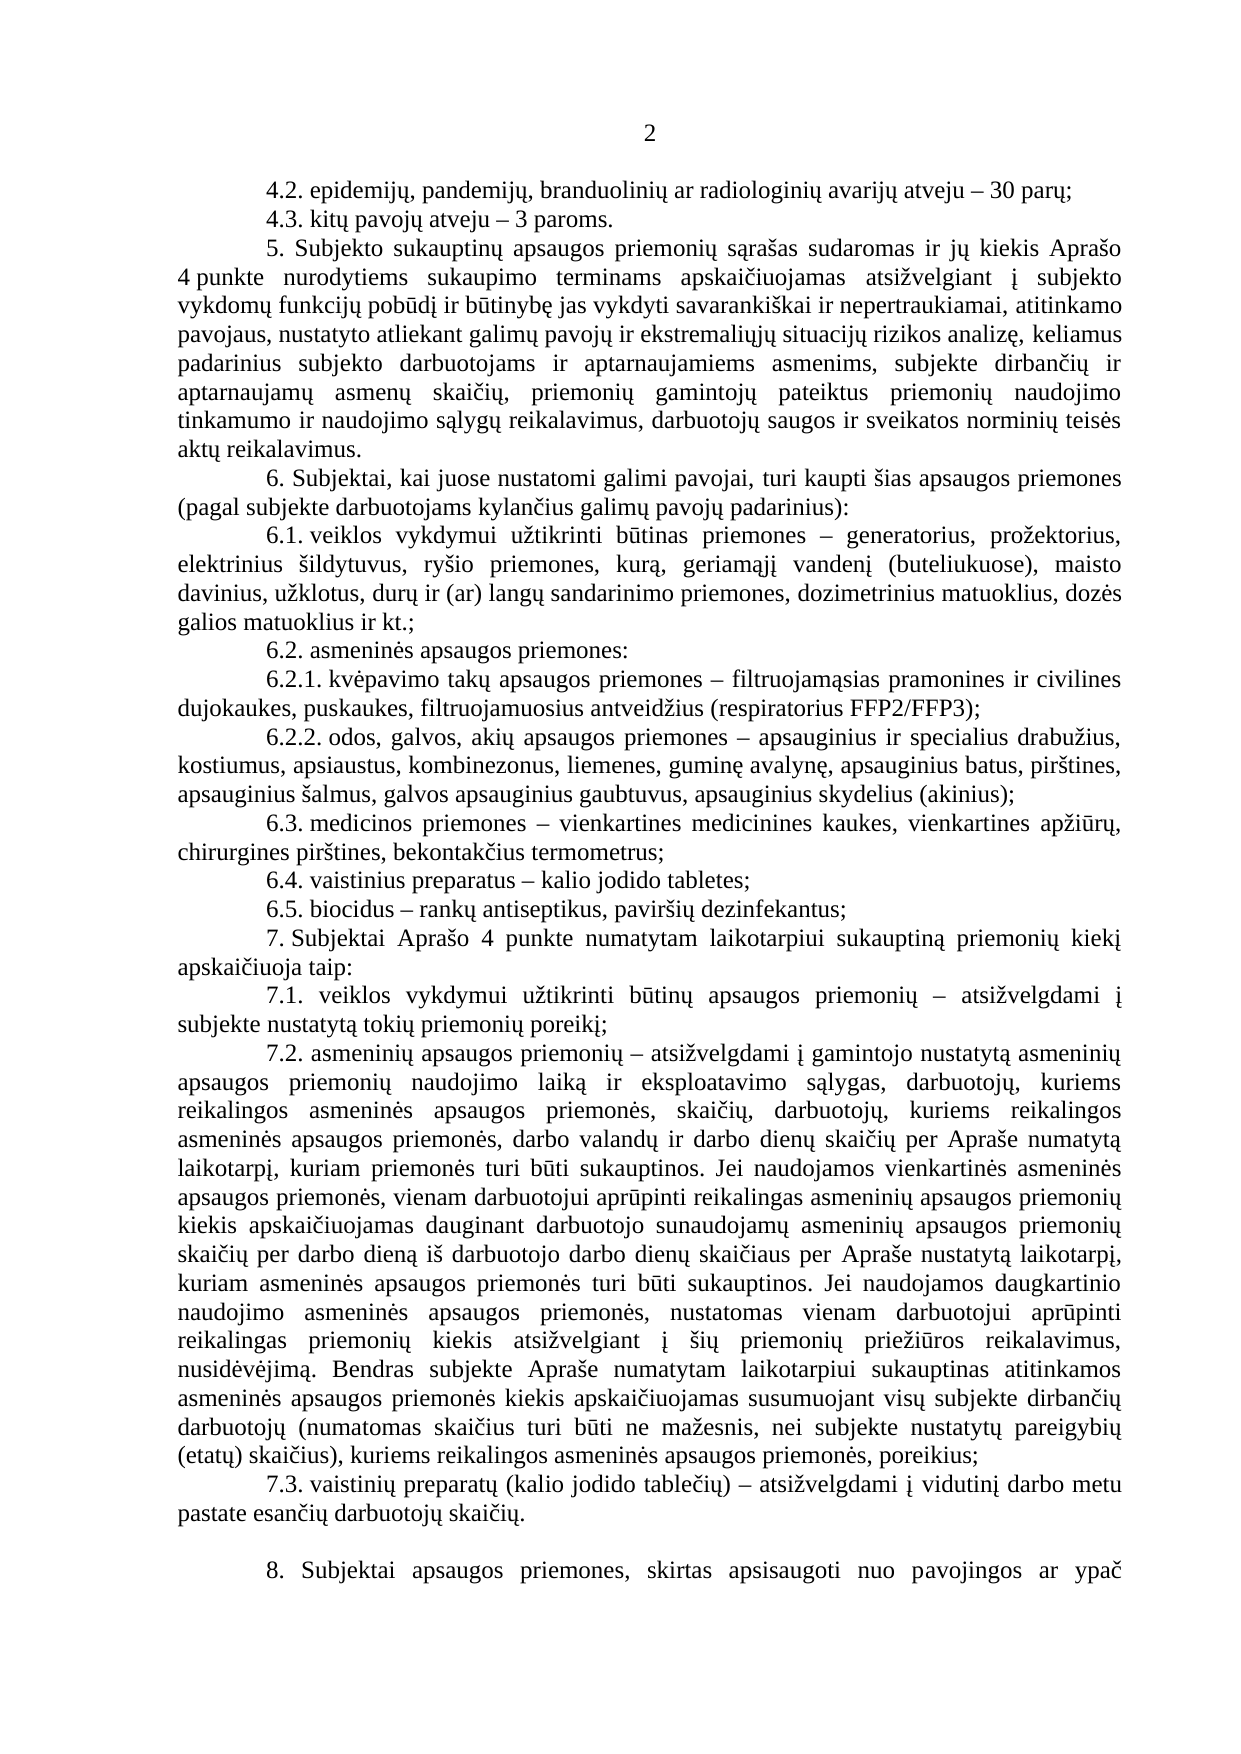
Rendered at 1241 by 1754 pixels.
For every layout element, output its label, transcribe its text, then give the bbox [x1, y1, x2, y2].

text 6.4. vaistinius preparatus – kalio jodido tabletes; [177, 866, 1122, 894]
text 6.3. medicinos priemones – vienkartines medicinines kaukes, vienkartines apžiūrų, chirurgines pirštines, bekontakčius termometrus; [177, 808, 1122, 866]
text 6.5. biocidus – rankų antiseptikus, paviršių dezinfekantus; [177, 894, 1122, 923]
text 7. Subjektai Aprašo 4 punkte numatytam laikotarpiui sukauptiną priemonių kiekį apskaičiuoja taip: [177, 923, 1122, 981]
text 7.1. veiklos vykdymui užtikrinti būtinų apsaugos priemonių – atsižvelgdami į subjekte nustatytą tokių priemonių poreikį; [177, 981, 1122, 1038]
text 6.2.2. odos, galvos, akių apsaugos priemones – apsauginius ir specialius drabužius, kostiumus, apsiaustus, kombinezonus, liemenes, guminę avalynę, apsauginius batus, pirštines, apsauginius šalmus, galvos apsauginius gaubtuvus, apsauginius skydelius (akinius); [177, 722, 1122, 808]
text 6.2. asmeninės apsaugos priemones: [177, 636, 1122, 664]
text 5. Subjekto sukauptinų apsaugos priemonių sąrašas sudaromas ir jų kiekis Aprašo 4 punkte nurodytiems sukaupimo terminams apskaičiuojamas atsižvelgiant į subjekto vykdomų funkcijų pobūdį ir būtinybę jas vykdyti savarankiškai ir nepertraukiamai, atitinkamo pavojaus, nustatyto atliekant galimų pavojų ir ekstremaliųjų situacijų rizikos analizę, keliamus padarinius subjekto darbuotojams ir aptarnaujamiems asmenims, subjekte dirbančių ir aptarnaujamų asmenų skaičių, priemonių gamintojų pateiktus priemonių naudojimo tinkamumo ir naudojimo sąlygų reikalavimus, darbuotojų saugos ir sveikatos norminių teisės aktų reikalavimus. [177, 233, 1122, 463]
text 7.2. asmeninių apsaugos priemonių – atsižvelgdami į gamintojo nustatytą asmeninių apsaugos priemonių naudojimo laiką ir eksploatavimo sąlygas, darbuotojų, kuriems reikalingos asmeninės apsaugos priemonės, skaičių, darbuotojų, kuriems reikalingos asmeninės apsaugos priemonės, darbo valandų ir darbo dienų skaičių per Apraše numatytą laikotarpį, kuriam priemonės turi būti sukauptinos. Jei naudojamos vienkartinės asmeninės apsaugos priemonės, vienam darbuotojui aprūpinti reikalingas asmeninių apsaugos priemonių kiekis apskaičiuojamas dauginant darbuotojo sunaudojamų asmeninių apsaugos priemonių skaičių per darbo dieną iš darbuotojo darbo dienų skaičiaus per Apraše nustatytą laikotarpį, kuriam asmeninės apsaugos priemonės turi būti sukauptinos. Jei naudojamos daugkartinio naudojimo asmeninės apsaugos priemonės, nustatomas vienam darbuotojui aprūpinti reikalingas priemonių kiekis atsižvelgiant į šių priemonių priežiūros reikalavimus, nusidėvėjimą. Bendras subjekte Apraše numatytam laikotarpiui sukauptinas atitinkamos asmeninės apsaugos priemonės kiekis apskaičiuojamas susumuojant visų subjekte dirbančių darbuotojų (numatomas skaičius turi būti ne mažesnis, nei subjekte nustatytų pareigybių (etatų) skaičius), kuriems reikalingos asmeninės apsaugos priemonės, poreikius; [177, 1038, 1122, 1469]
text 6.1. veiklos vykdymui užtikrinti būtinas priemones – generatorius, prožektorius, elektrinius šildytuvus, ryšio priemones, kurą, geriamąjį vandenį (buteliukuose), maisto davinius, užklotus, durų ir (ar) langų sandarinimo priemones, dozimetrinius matuoklius, dozės galios matuoklius ir kt.; [177, 521, 1122, 636]
text 6.2.1. kvėpavimo takų apsaugos priemones – filtruojamąsias pramonines ir civilines dujokaukes, puskaukes, filtruojamuosius antveidžius (respiratorius FFP2/FFP3); [177, 664, 1122, 722]
text 6. Subjektai, kai juose nustatomi galimi pavojai, turi kaupti šias apsaugos priemones (pagal subjekte darbuotojams kylančius galimų pavojų padarinius): [177, 463, 1122, 521]
text 8. Subjektai apsaugos priemones, skirtas apsisaugoti nuo pavojingos ar ypač [177, 1556, 1122, 1584]
text 4.2. epidemijų, pandemijų, branduolinių ar radiologinių avarijų atveju – 30 parų; [177, 176, 1122, 204]
text 7.3. vaistinių preparatų (kalio jodido tablečių) – atsižvelgdami į vidutinį darbo metu pastate esančių darbuotojų skaičių. [177, 1469, 1122, 1527]
text 4.3. kitų pavojų atveju – 3 paroms. [177, 204, 1122, 233]
